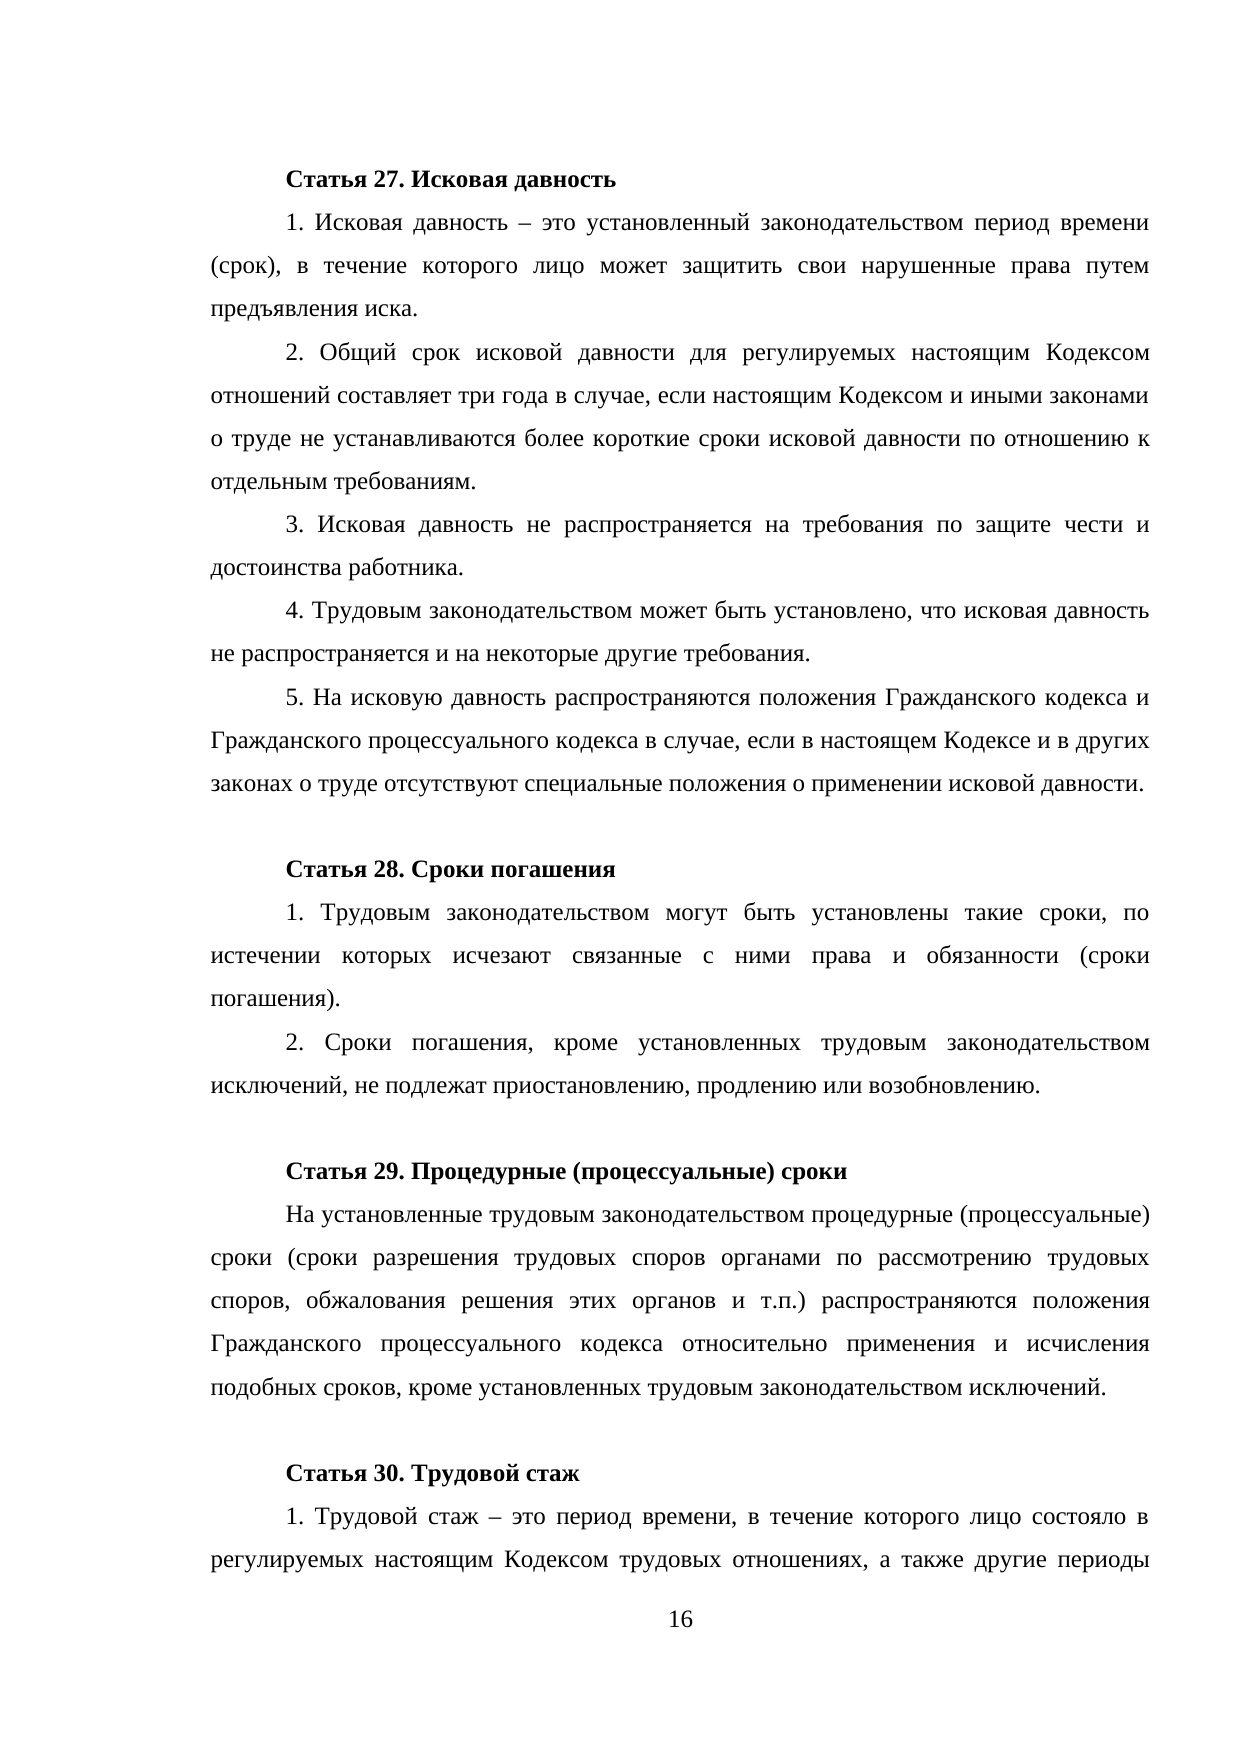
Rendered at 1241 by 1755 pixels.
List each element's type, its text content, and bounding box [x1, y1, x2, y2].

text Статья 29. Процедурные (процессуальные) сроки [210, 1156, 1151, 1185]
text На установленные трудовым законодательством процедурные (процессуальные) сроки (сроки разрешения трудовых споров органами по рассмотрению трудовых споров, обжалования решения этих органов и т.п.) распространяются положения Гражданского процессуального кодекса относительно применения и исчисления подобных сроков, кроме установленных трудовым законодательством исключений. [210, 1199, 1151, 1400]
text 2. Общий срок исковой давности для регулируемых настоящим Кодексом отношений составляет три года в случае, если настоящим Кодексом и иными законами о труде не устанавливаются более короткие сроки исковой давности по отношению к отдельным требованиям. [210, 337, 1151, 495]
text Статья 27. Исковая давность [210, 164, 1151, 193]
text Статья 28. Сроки погашения [210, 854, 1151, 883]
text Статья 30. Трудовой стаж [210, 1458, 1151, 1487]
text 1. Трудовой стаж – это период времени, в течение которого лицо состояло в регулируемых настоящим Кодексом трудовых отношениях, а также другие периоды [210, 1501, 1151, 1573]
text 3. Исковая давность не распространяется на требования по защите чести и достоинства работника. [210, 509, 1151, 581]
text 1. Исковая давность – это установленный законодательством период времени (срок), в течение которого лицо может защитить свои нарушенные права путем предъявления иска. [210, 207, 1151, 322]
text 2. Сроки погашения, кроме установленных трудовым законодательством исключений, не подлежат приостановлению, продлению или возобновлению. [210, 1027, 1151, 1098]
text 4. Трудовым законодательством может быть установлено, что исковая давность не распространяется и на некоторые другие требования. [210, 595, 1151, 667]
text 5. На исковую давность распространяются положения Гражданского кодекса и Гражданского процессуального кодекса в случае, если в настоящем Кодексе и в других законах о труде отсутствуют специальные положения о применении исковой давности. [210, 682, 1151, 797]
text 1. Трудовым законодательством могут быть установлены такие сроки, по истечении которых исчезают связанные с ними права и обязанности (сроки погашения). [210, 897, 1151, 1012]
